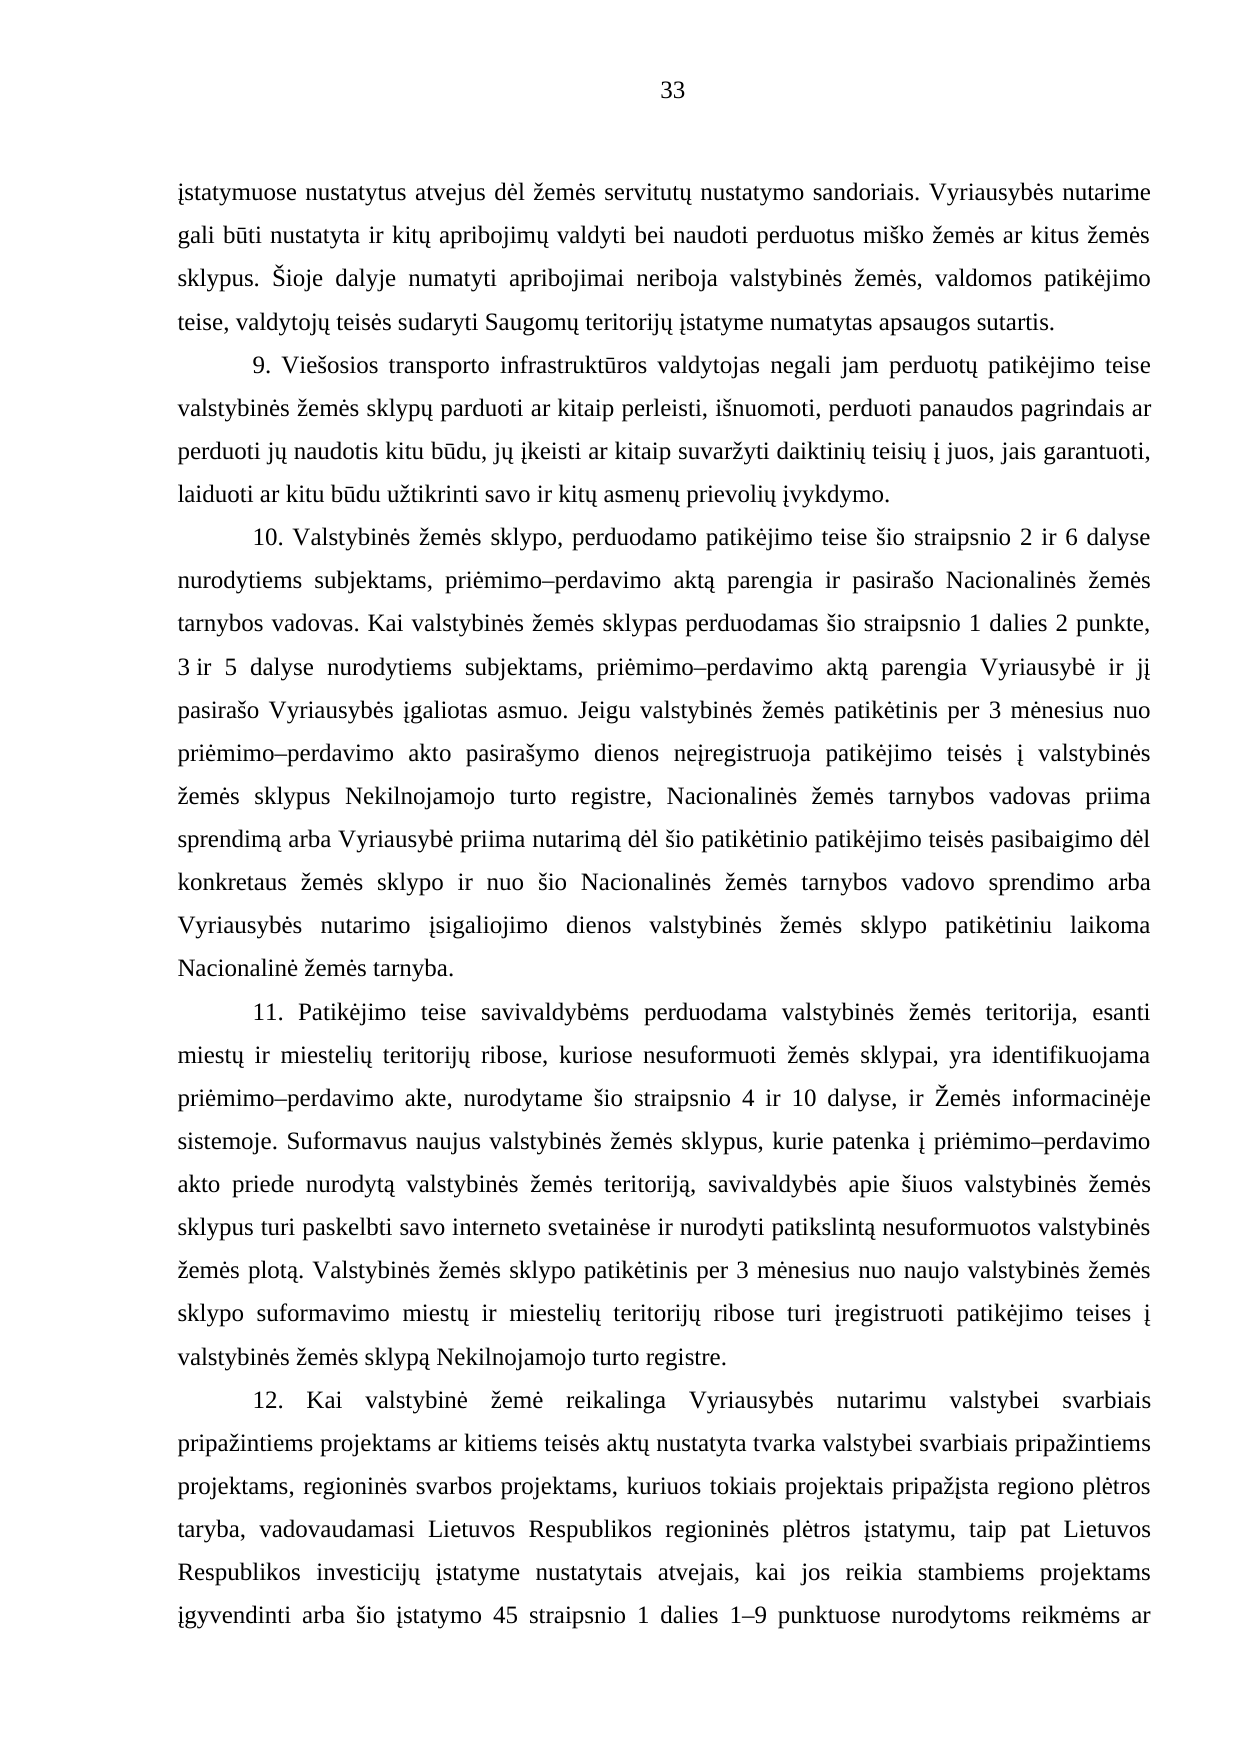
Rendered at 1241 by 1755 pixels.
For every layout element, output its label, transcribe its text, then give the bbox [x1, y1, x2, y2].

text 9. Viešosios transporto infrastruktūros valdytojas negali jam perduotų patikėjimo teise valstybinės žemės sklypų parduoti ar kitaip perleisti, išnuomoti, perduoti panaudos pagrindais ar perduoti jų naudotis kitu būdu, jų įkeisti ar kitaip suvaržyti daiktinių teisių į juos, jais garantuoti, laiduoti ar kitu būdu užtikrinti savo ir kitų asmenų prievolių įvykdymo. [177, 350, 1152, 508]
text 10. Valstybinės žemės sklypo, perduodamo patikėjimo teise šio straipsnio 2 ir 6 dalyse nurodytiems subjektams, priėmimo–perdavimo aktą parengia ir pasirašo Nacionalinės žemės tarnybos vadovas. Kai valstybinės žemės sklypas perduodamas šio straipsnio 1 dalies 2 punkte, 3 ir 5 dalyse nurodytiems subjektams, priėmimo–perdavimo aktą parengia Vyriausybė ir jį pasirašo Vyriausybės įgaliotas asmuo. Jeigu valstybinės žemės patikėtinis per 3 mėnesius nuo priėmimo–perdavimo akto pasirašymo dienos neįregistruoja patikėjimo teisės į valstybinės žemės sklypus Nekilnojamojo turto registre, Nacionalinės žemės tarnybos vadovas priima sprendimą arba Vyriausybė priima nutarimą dėl šio patikėtinio patikėjimo teisės pasibaigimo dėl konkretaus žemės sklypo ir nuo šio Nacionalinės žemės tarnybos vadovo sprendimo arba Vyriausybės nutarimo įsigaliojimo dienos valstybinės žemės sklypo patikėtiniu laikoma Nacionalinė žemės tarnyba. [177, 522, 1152, 982]
text 11. Patikėjimo teise savivaldybėms perduodama valstybinės žemės teritorija, esanti miestų ir miestelių teritorijų ribose, kuriose nesuformuoti žemės sklypai, yra identifikuojama priėmimo–perdavimo akte, nurodytame šio straipsnio 4 ir 10 dalyse, ir Žemės informacinėje sistemoje. Suformavus naujus valstybinės žemės sklypus, kurie patenka į priėmimo–perdavimo akto priede nurodytą valstybinės žemės teritoriją, savivaldybės apie šiuos valstybinės žemės sklypus turi paskelbti savo interneto svetainėse ir nurodyti patikslintą nesuformuotos valstybinės žemės plotą. Valstybinės žemės sklypo patikėtinis per 3 mėnesius nuo naujo valstybinės žemės sklypo suformavimo miestų ir miestelių teritorijų ribose turi įregistruoti patikėjimo teises į valstybinės žemės sklypą Nekilnojamojo turto registre. [177, 997, 1152, 1370]
text 12. Kai valstybinė žemė reikalinga Vyriausybės nutarimu valstybei svarbiais pripažintiems projektams ar kitiems teisės aktų nustatyta tvarka valstybei svarbiais pripažintiems projektams, regioninės svarbos projektams, kuriuos tokiais projektais pripažįsta regiono plėtros taryba, vadovaudamasi Lietuvos Respublikos regioninės plėtros įstatymu, taip pat Lietuvos Respublikos investicijų įstatyme nustatytais atvejais, kai jos reikia stambiems projektams įgyvendinti arba šio įstatymo 45 straipsnio 1 dalies 1–9 punktuose nurodytoms reikmėms ar [177, 1385, 1152, 1629]
text įstatymuose nustatytus atvejus dėl žemės servitutų nustatymo sandoriais. Vyriausybės nutarime gali būti nustatyta ir kitų apribojimų valdyti bei naudoti perduotus miško žemės ar kitus žemės sklypus. Šioje dalyje numatyti apribojimai neriboja valstybinės žemės, valdomos patikėjimo teise, valdytojų teisės sudaryti Saugomų teritorijų įstatyme numatytas apsaugos sutartis. [177, 177, 1152, 335]
